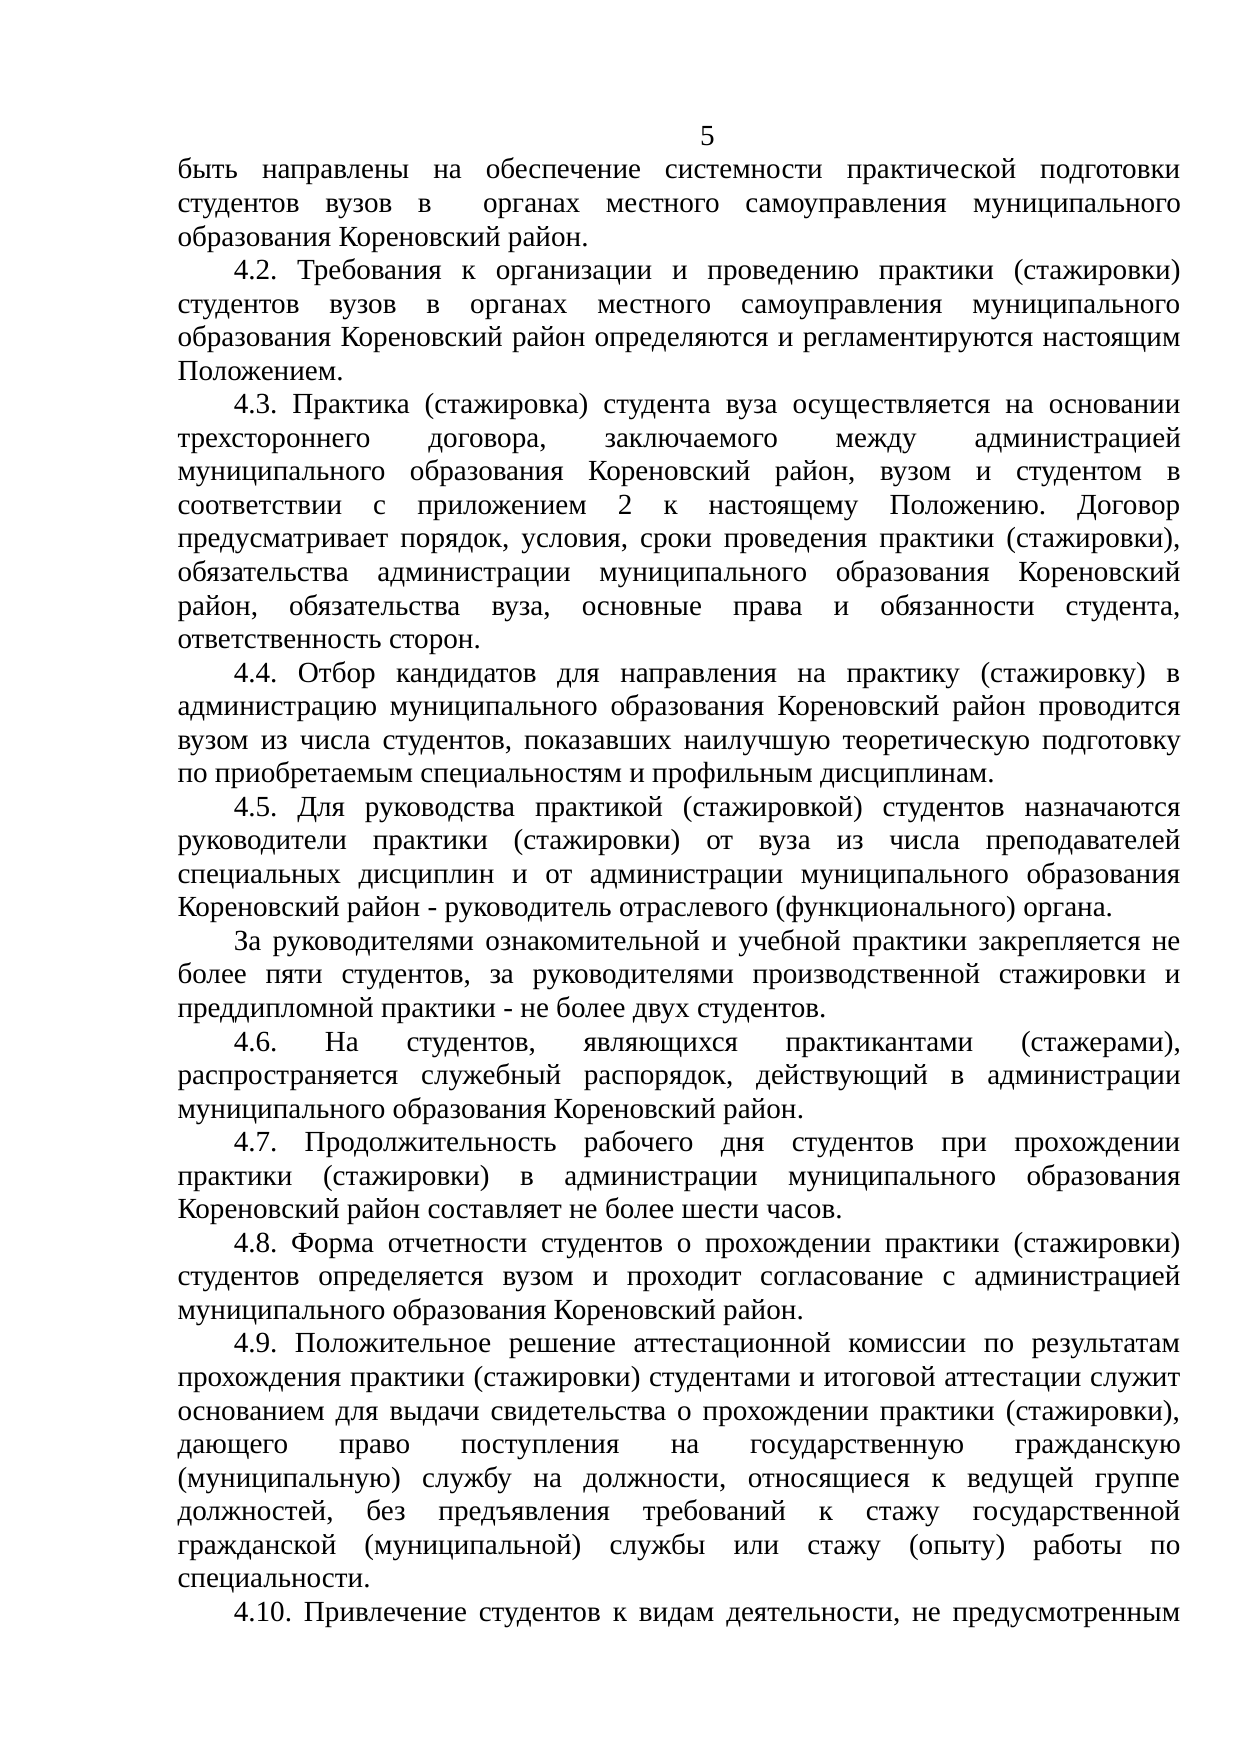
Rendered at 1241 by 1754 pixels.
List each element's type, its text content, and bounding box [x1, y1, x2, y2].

text 4.2. Требования к организации и проведению практики (стажировки) студентов вузов в органах местного самоуправления муниципального образования Кореновский район определяются и регламентируются настоящим Положением. [177, 252, 1181, 386]
text 4.10. Привлечение студентов к видам деятельности, не предусмотренным [177, 1594, 1181, 1627]
text 4.4. Отбор кандидатов для направления на практику (стажировку) в администрацию муниципального образования Кореновский район проводится вузом из числа студентов, показавших наилучшую теоретическую подготовку по приобретаемым специальностям и профильным дисциплинам. [177, 655, 1181, 789]
text 4.5. Для руководства практикой (стажировкой) студентов назначаются руководители практики (стажировки) от вуза из числа преподавателей специальных дисциплин и от администрации муниципального образования Кореновский район - руководитель отраслевого (функционального) органа. [177, 789, 1181, 923]
text 5 [177, 118, 1181, 152]
text 4.8. Форма отчетности студентов о прохождении практики (стажировки) студентов определяется вузом и проходит согласование с администрацией муниципального образования Кореновский район. [177, 1225, 1181, 1326]
text 4.6. На студентов, являющихся практикантами (стажерами), распространяется служебный распорядок, действующий в администрации муниципального образования Кореновский район. [177, 1024, 1181, 1124]
text 4.7. Продолжительность рабочего дня студентов при прохождении практики (стажировки) в администрации муниципального образования Кореновский район составляет не более шести часов. [177, 1124, 1181, 1225]
text 4.3. Практика (стажировка) студента вуза осуществляется на основании трехстороннего договора, заключаемого между администрацией муниципального образования Кореновский район, вузом и студентом в соответствии с приложением 2 к настоящему Положению. Договор предусматривает порядок, условия, сроки проведения практики (стажировки), обязательства администрации муниципального образования Кореновский район, обязательства вуза, основные права и обязанности студента, ответственность сторон. [177, 386, 1181, 655]
text 4.9. Положительное решение аттестационной комиссии по результатам прохождения практики (стажировки) студентами и итоговой аттестации служит основанием для выдачи свидетельства о прохождении практики (стажировки), дающего право поступления на государственную гражданскую (муниципальную) службу на должности, относящиеся к ведущей группе должностей, без предъявления требований к стажу государственной гражданской (муниципальной) службы или стажу (опыту) работы по специальности. [177, 1326, 1181, 1594]
text За руководителями ознакомительной и учебной практики закрепляется не более пяти студентов, за руководителями производственной стажировки и преддипломной практики - не более двух студентов. [177, 923, 1181, 1024]
text быть направлены на обеспечение системности практической подготовки студентов вузов в органах местного самоуправления муниципального образования Кореновский район. [177, 152, 1181, 252]
